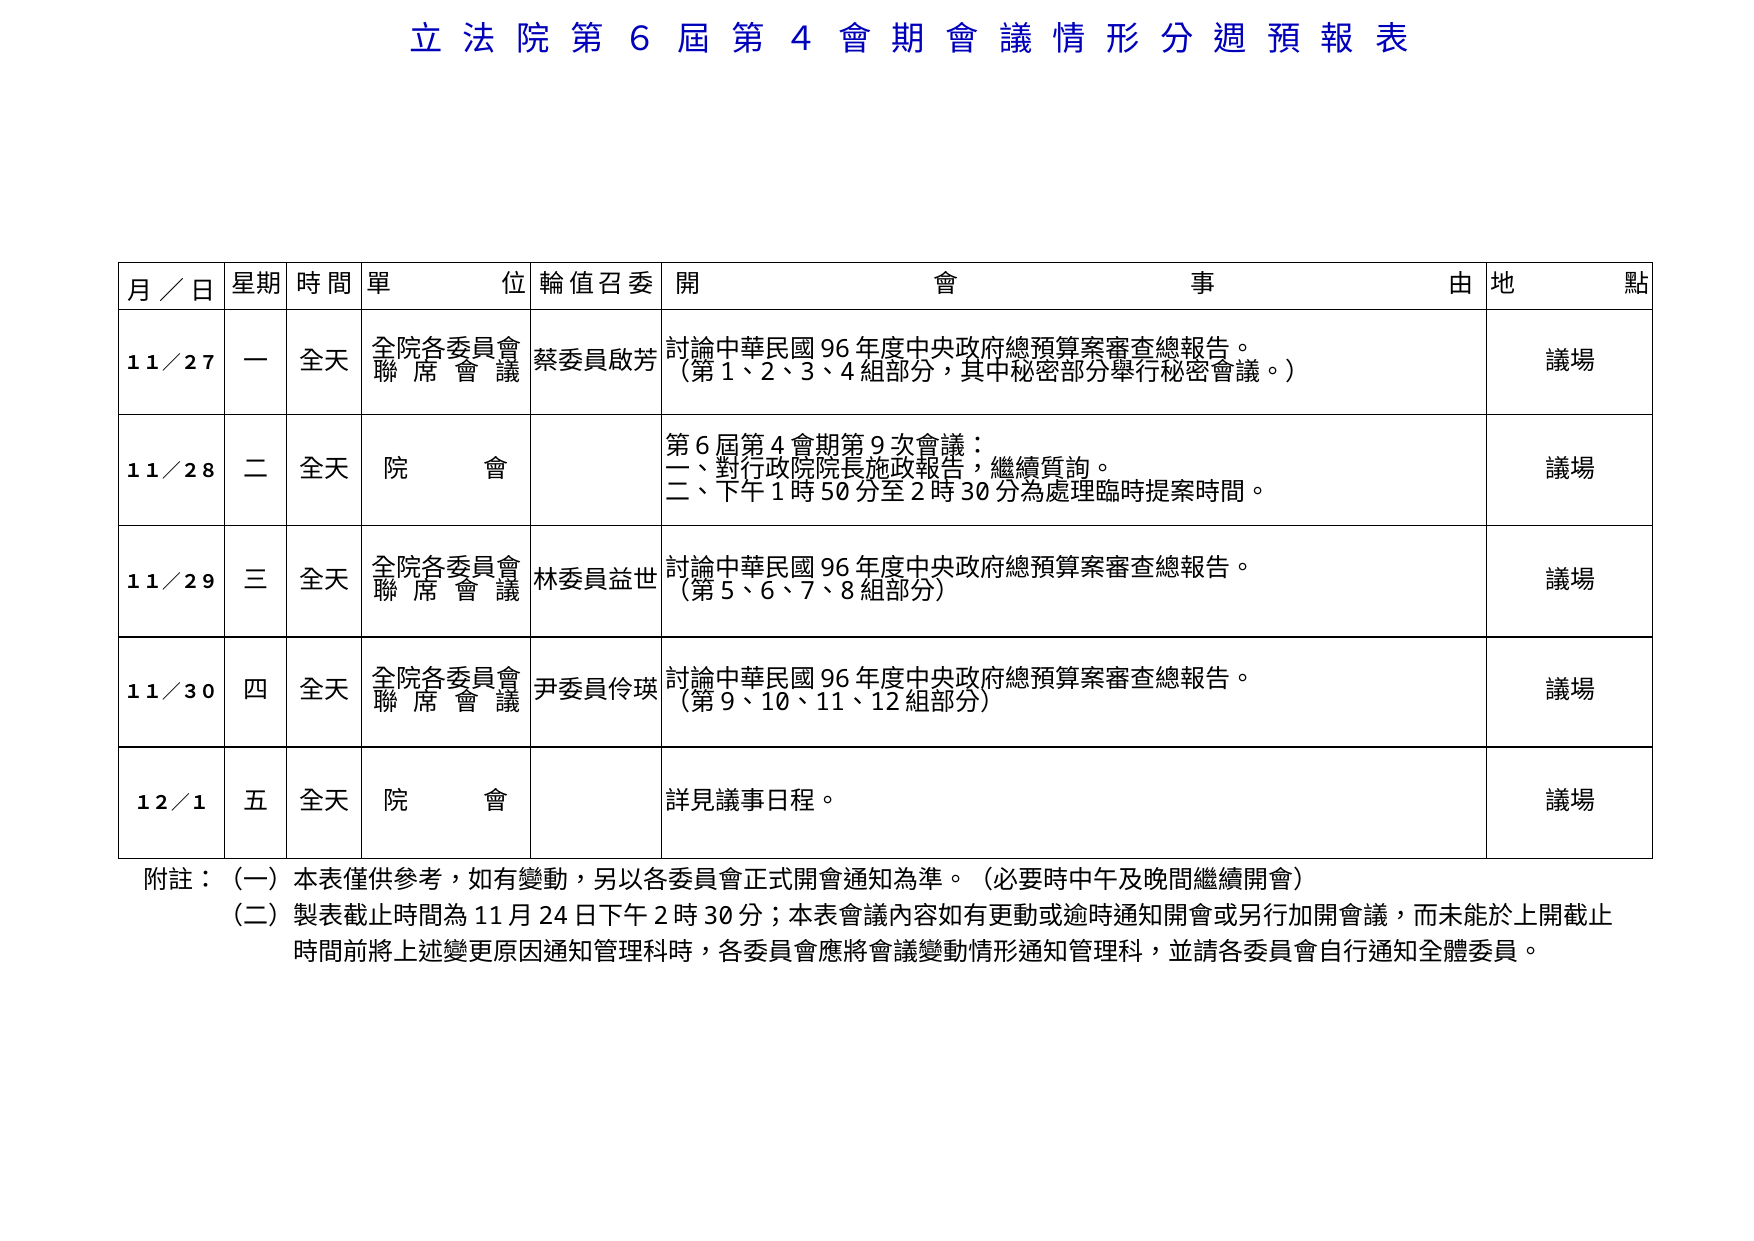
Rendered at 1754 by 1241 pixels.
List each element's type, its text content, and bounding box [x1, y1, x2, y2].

table_cell １１／２８ [119, 415, 224, 525]
table_cell 院 會 [362, 748, 530, 858]
table_cell 議場 [1487, 310, 1652, 414]
table_cell 院 會 [362, 415, 530, 525]
table_cell １２／１ [119, 748, 224, 858]
table_cell 詳見議事日程。 [662, 748, 1486, 858]
table_cell 全院各委員會 聯席會議 [362, 638, 530, 746]
table_cell 討論中華民國96年度中央政府總預算案審查總報告。 （第5、6、7、8組部分） [662, 526, 1486, 636]
table_cell 第6屆第4會期第9次會議： 一、對行政院院長施政報告，繼續質詢。 二、下午1時50分至2時30分為處理臨時提案時間。 [662, 415, 1486, 525]
table_header 輪值召委 [531, 263, 661, 309]
table_cell 全天 [287, 638, 361, 746]
table_cell 五 [225, 748, 286, 858]
table_cell １１／２９ [119, 526, 224, 636]
table_cell １１／３０ [119, 638, 224, 746]
table_header 開會事由 [662, 263, 1486, 309]
table_cell 全院各委員會 聯席會議 [362, 310, 530, 414]
text （二）製表截止時間為11月24日下午2時30分；本表會議內容如有更動或逾時通知開會或另行加開會議，而未能於上開截止 [218, 895, 1695, 932]
table_cell 議場 [1487, 415, 1652, 525]
table_cell 一 [225, 310, 286, 414]
table_cell 林委員益世 [531, 526, 661, 636]
table_cell [531, 748, 661, 858]
table_cell 三 [225, 526, 286, 636]
table_header 星期 [225, 263, 286, 309]
table_cell [531, 415, 661, 525]
table_cell 全天 [287, 310, 361, 414]
table_cell １１／２７ [119, 310, 224, 414]
table_cell 尹委員伶瑛 [531, 638, 661, 746]
table_cell 討論中華民國96年度中央政府總預算案審查總報告。 （第9、10、11、12組部分） [662, 638, 1486, 746]
table_header 地點 [1487, 263, 1652, 309]
table_cell 議場 [1487, 638, 1652, 746]
table_cell 全天 [287, 526, 361, 636]
table_cell 全天 [287, 415, 361, 525]
table_header 月／日 [119, 263, 224, 309]
table_header 時間 [287, 263, 361, 309]
table_cell 議場 [1487, 526, 1652, 636]
text 附註：（一）本表僅供參考，如有變動，另以各委員會正式開會通知為準。（必要時中午及晚間繼續開會） [118, 859, 1695, 895]
table_cell 討論中華民國96年度中央政府總預算案審查總報告。 （第1、2、3、4組部分，其中秘密部分舉行秘密會議。） [662, 310, 1486, 414]
table_cell 二 [225, 415, 286, 525]
table_cell 全天 [287, 748, 361, 858]
table_cell 四 [225, 638, 286, 746]
table_header 單 位 [362, 263, 530, 309]
table_cell 全院各委員會 聯席會議 [362, 526, 530, 636]
table_header 月／日 [346, 0, 1471, 75]
table_cell 議場 [1487, 748, 1652, 858]
text 時間前將上述變更原因通知管理科時，各委員會應將會議變動情形通知管理科，並請各委員會自行通知全體委員。 [293, 932, 1695, 968]
table_cell 蔡委員啟芳 [531, 310, 661, 414]
